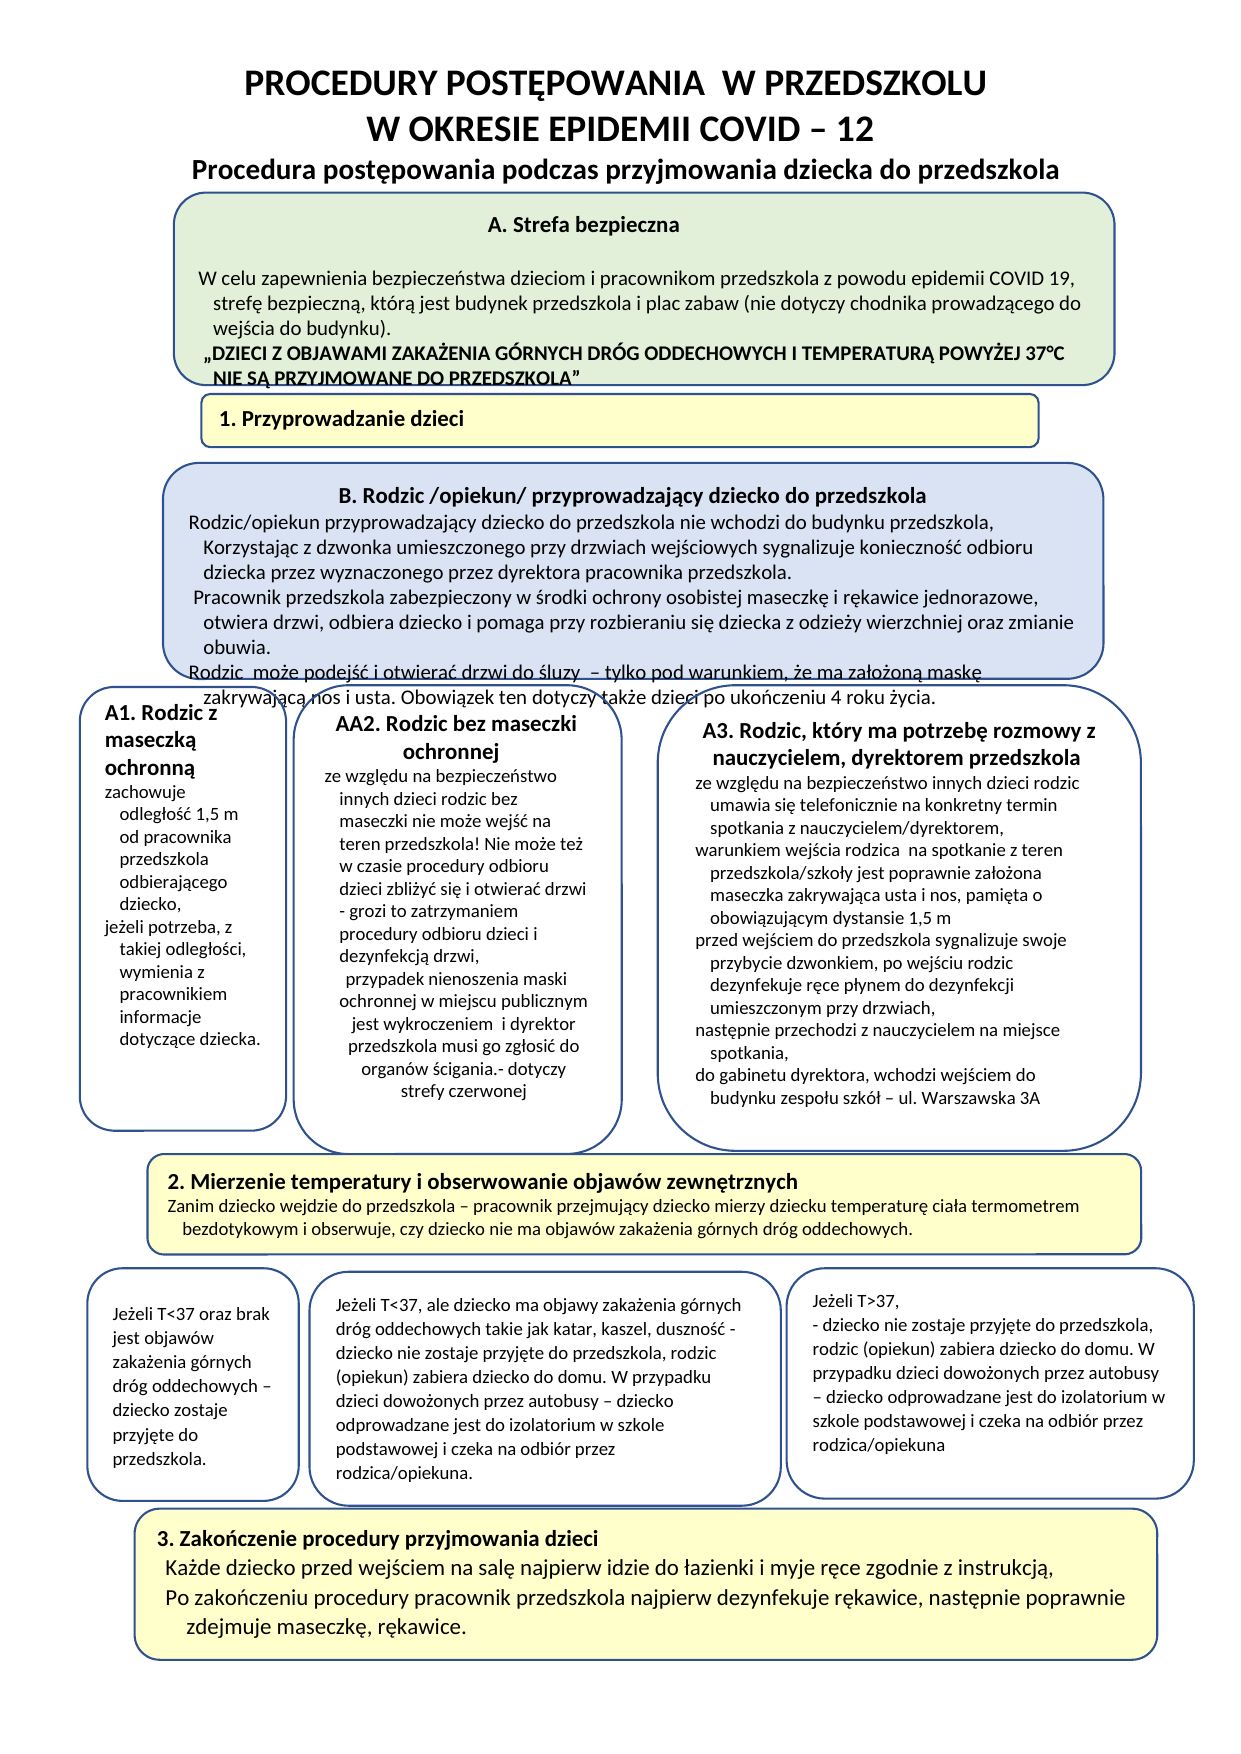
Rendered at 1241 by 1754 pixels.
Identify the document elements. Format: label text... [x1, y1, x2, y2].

text W OKRESIE EPIDEMII COVID – 12 [148, 105, 1093, 151]
text PROCEDURY POSTĘPOWANIA W PRZEDSZKOLU [148, 59, 1093, 105]
text Procedura postępowania podczas przyjmowania dziecka do przedszkola [185, 151, 1093, 186]
